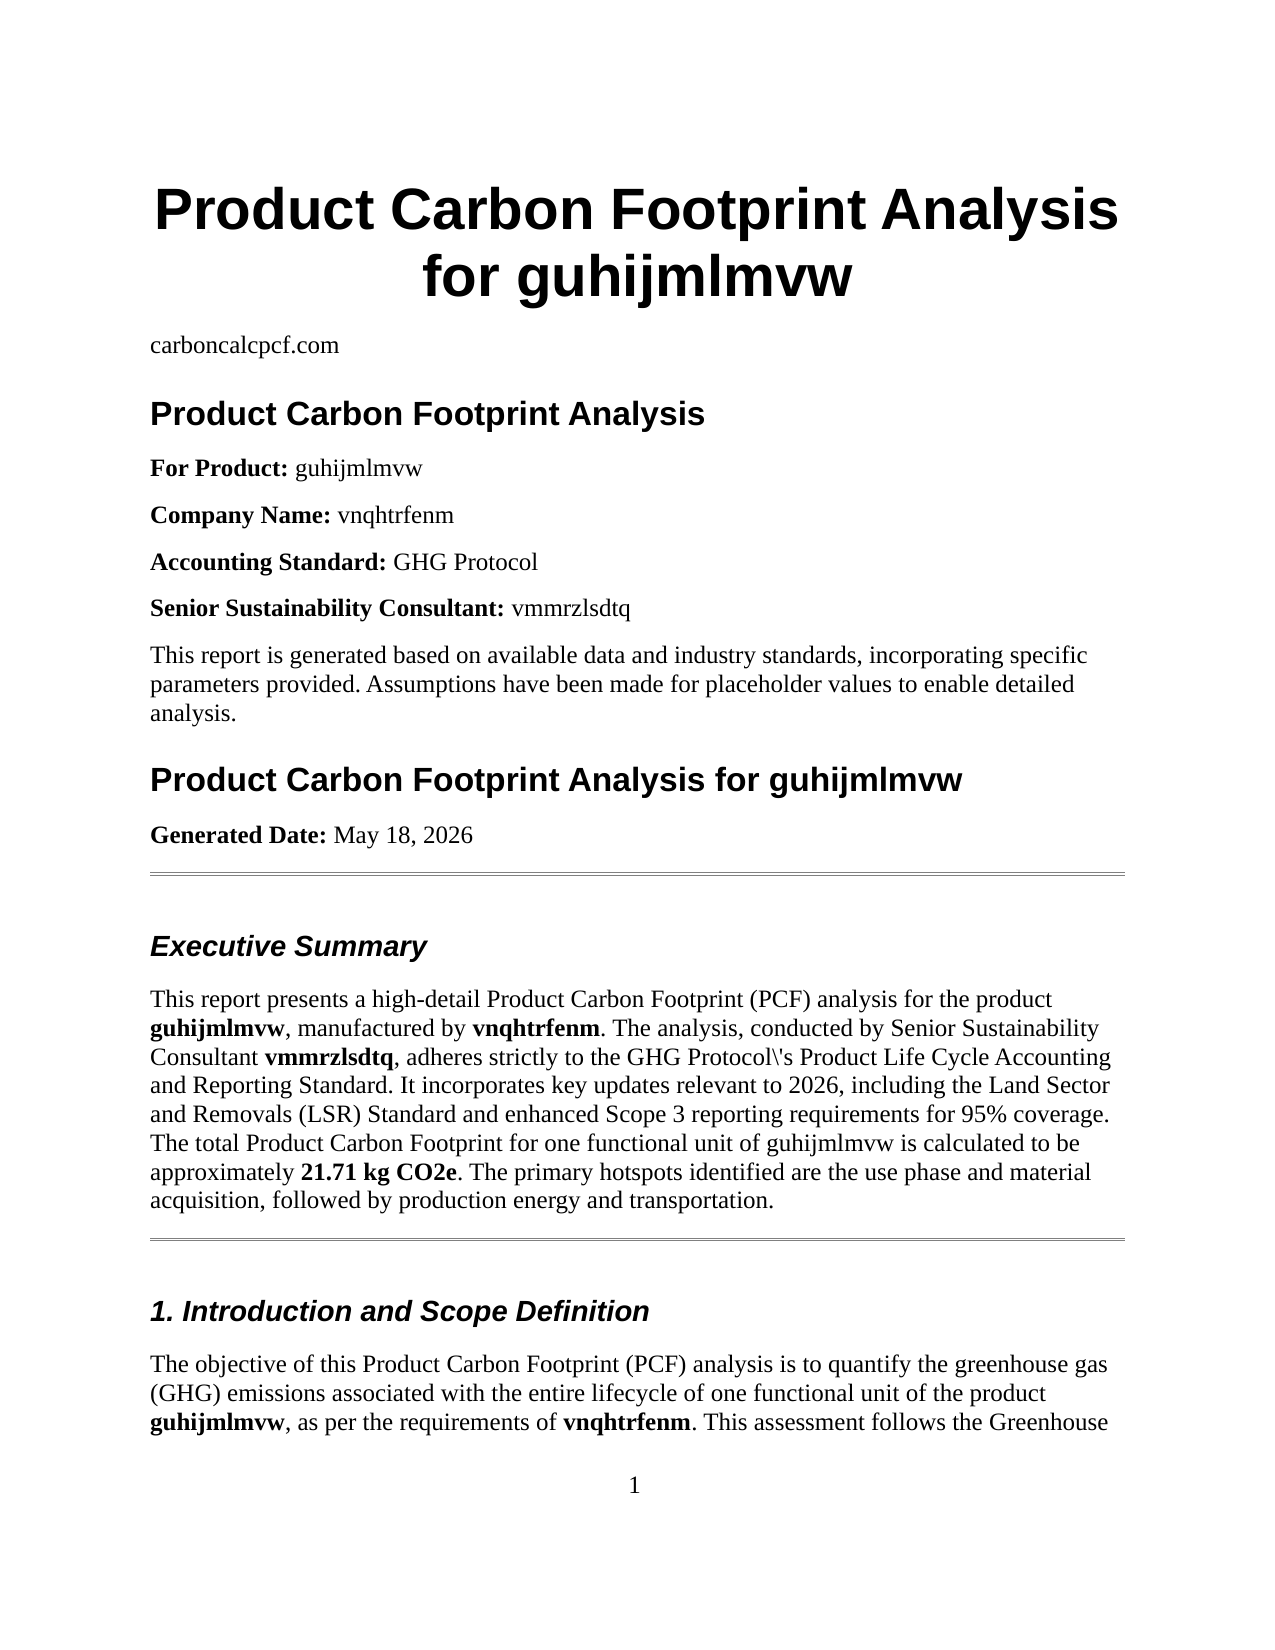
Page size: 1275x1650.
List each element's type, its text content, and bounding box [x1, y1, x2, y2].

title Product Carbon Footprint Analysis for guhijmlmvw [150, 175, 1125, 309]
text For Product: guhijmlmvw [150, 453, 1125, 482]
text Accounting Standard: GHG Protocol [150, 547, 1125, 576]
subtitle Product Carbon Footprint Analysis [150, 393, 1125, 432]
text Generated Date: May 18, 2026 [150, 820, 1125, 849]
text The objective of this Product Carbon Footprint (PCF) analysis is to quantify the greenhouse gas (GHG) emissions associated with the entire lifecycle of one functional unit of the product guhijmlmvw, as per the requirements of vnqhtrfenm. This assessment follows the Greenhouse [150, 1349, 1125, 1436]
subtitle Executive Summary [150, 929, 1125, 963]
text This report presents a high-detail Product Carbon Footprint (PCF) analysis for the product guhijmlmvw, manufactured by vnqhtrfenm. The analysis, conducted by Senior Sustainability Consultant vmmrzlsdtq, adheres strictly to the GHG Protocol\'s Product Life Cycle Accounting and Reporting Standard. It incorporates key updates relevant to 2026, including the Land Sector and Removals (LSR) Standard and enhanced Scope 3 reporting requirements for 95% coverage. The total Product Carbon Footprint for one functional unit of guhijmlmvw is calculated to be approximately 21.71 kg CO2e. The primary hotspots identified are the use phase and material acquisition, followed by production energy and transportation. [150, 984, 1125, 1214]
text Company Name: vnqhtrfenm [150, 500, 1125, 529]
subtitle 1. Introduction and Scope Definition [150, 1294, 1125, 1328]
subtitle Product Carbon Footprint Analysis for guhijmlmvw [150, 760, 1125, 799]
text This report is generated based on available data and industry standards, incorporating specific parameters provided. Assumptions have been made for placeholder values to enable detailed analysis. [150, 640, 1125, 726]
text carboncalcpcf.com [150, 331, 1125, 359]
text Senior Sustainability Consultant: vmmrzlsdtq [150, 593, 1125, 622]
